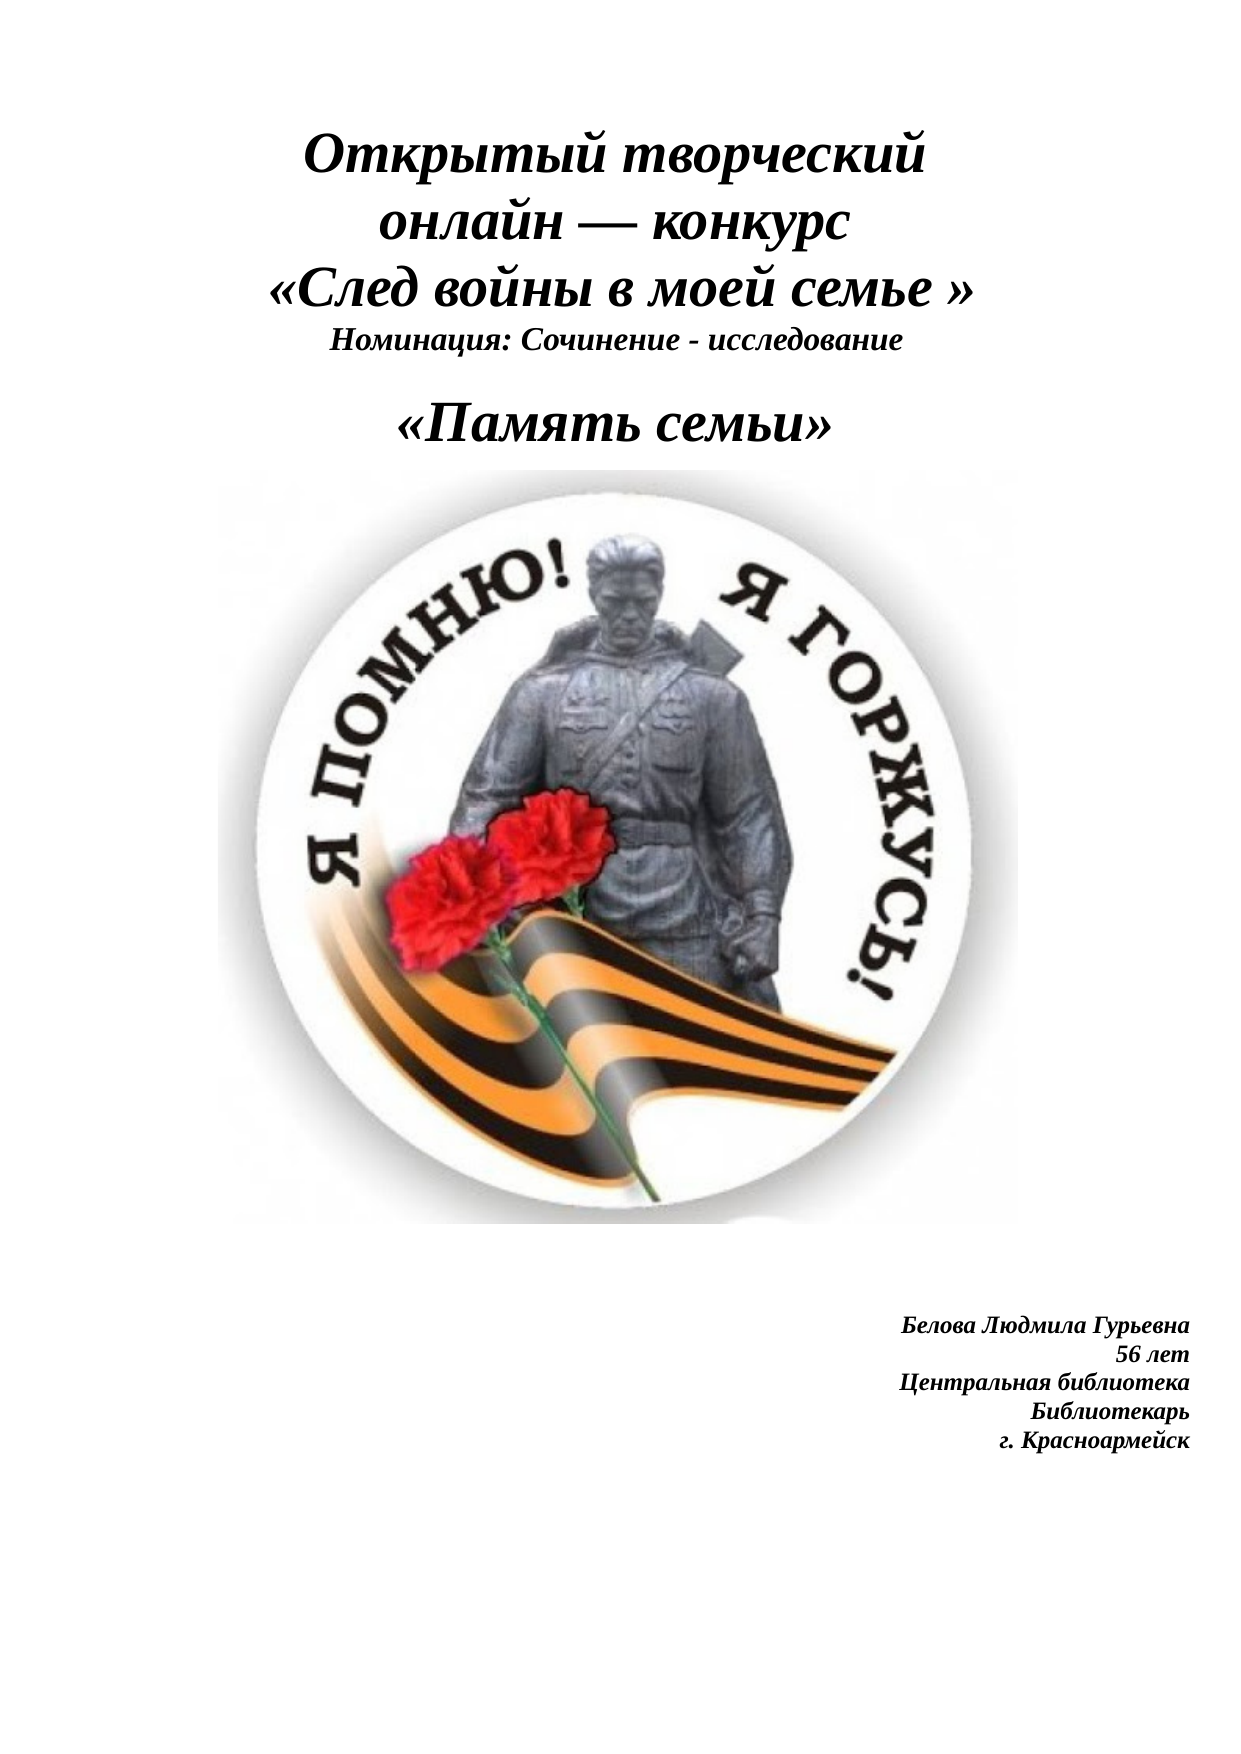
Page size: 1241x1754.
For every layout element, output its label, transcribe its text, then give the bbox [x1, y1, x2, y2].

text Белова Людмила Гурьевна [44, 1310, 1192, 1339]
text онлайн — конкурс [44, 185, 1192, 252]
text Центральная библиотека [44, 1367, 1192, 1396]
text Открытый творческий [44, 118, 1192, 185]
text «След войны в моей семье » [44, 252, 1192, 319]
text г. Красноармейск [44, 1425, 1192, 1454]
text Библиотекарь [44, 1396, 1192, 1425]
text 56 лет [44, 1339, 1192, 1367]
text «Память семьи» [44, 386, 1192, 453]
text Номинация: Сочинение - исследование [44, 319, 1192, 358]
